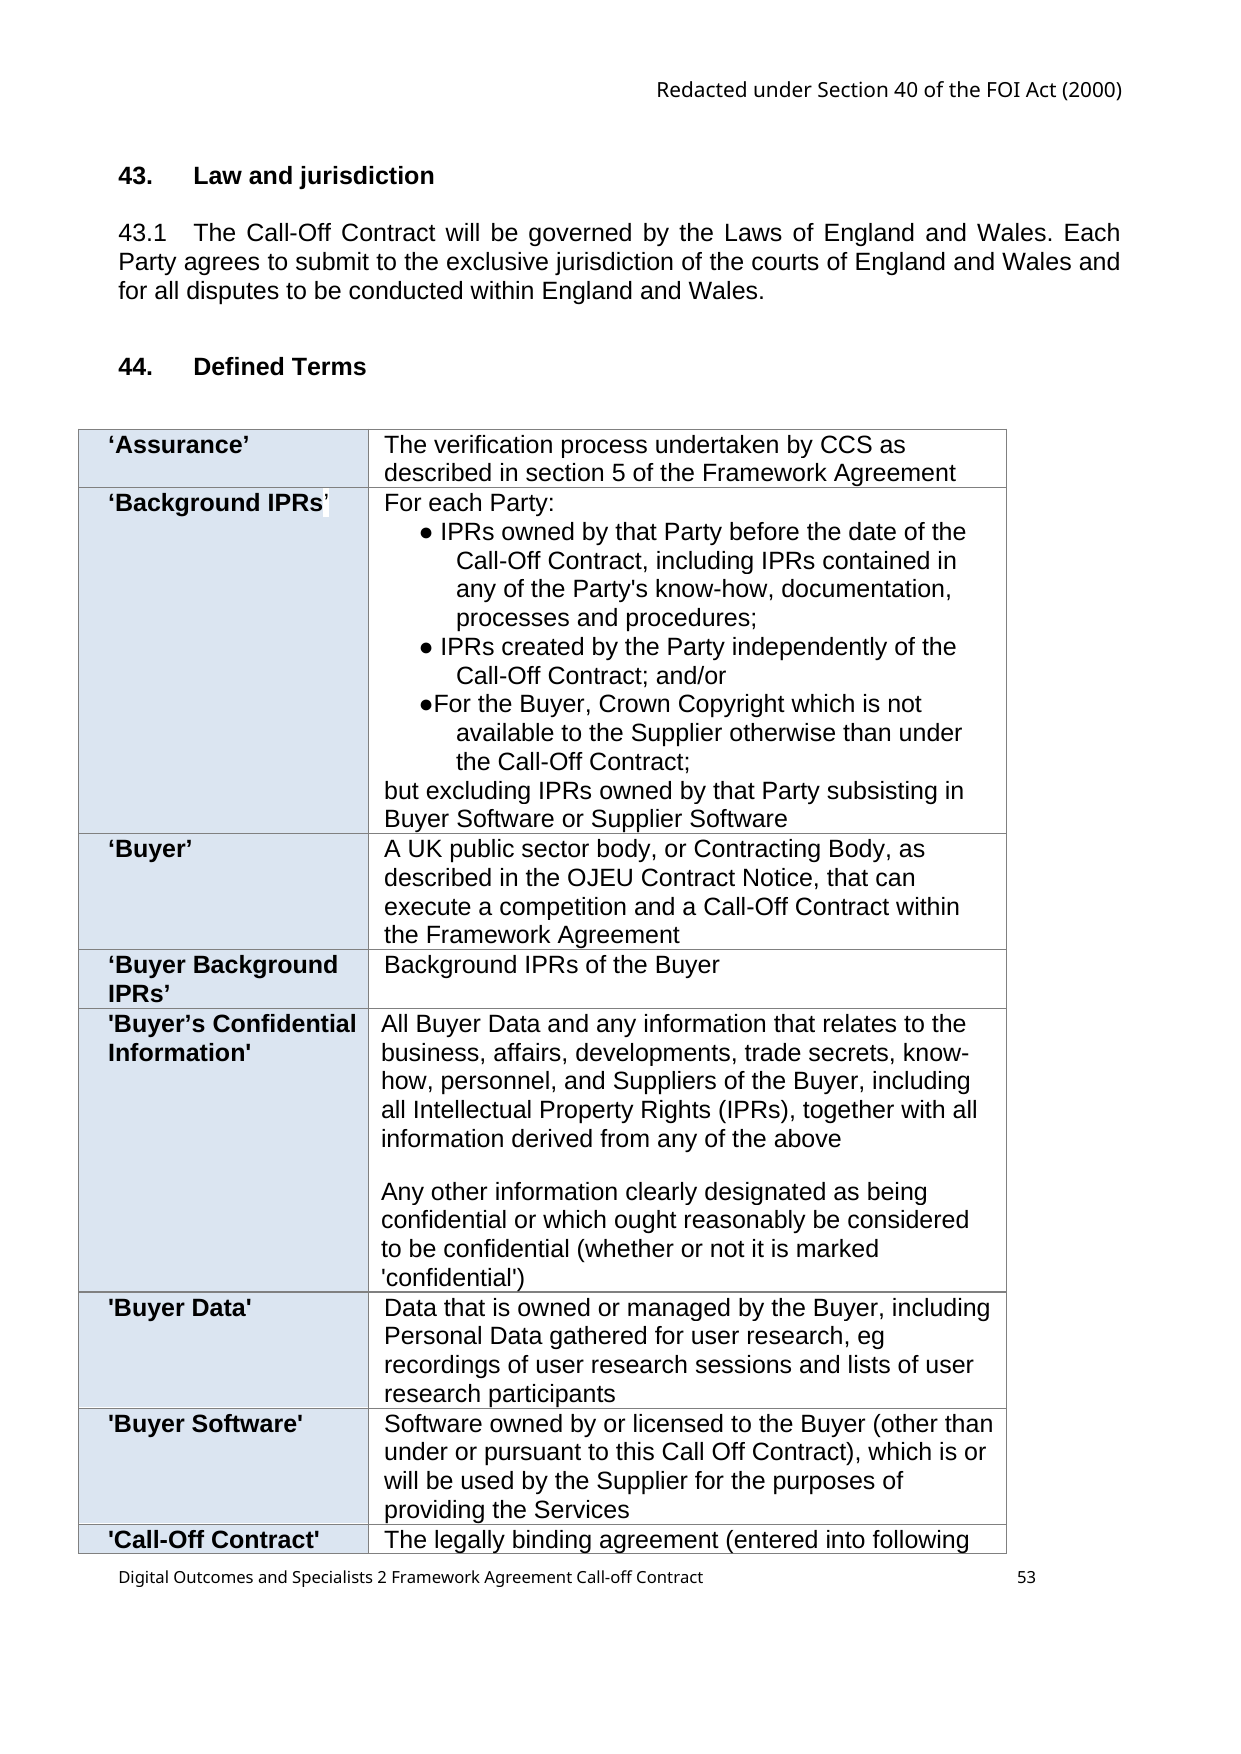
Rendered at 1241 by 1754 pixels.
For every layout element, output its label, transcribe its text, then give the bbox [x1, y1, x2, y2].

table_cell ‘Background IPRs’ [79, 488, 368, 833]
table_header The verification process undertaken by CCS as described in section 5 of the Framework Agreement [369, 430, 1006, 487]
subtitle 43. Law and jurisdiction [118, 161, 1122, 218]
table_cell ‘Buyer’ [79, 834, 368, 949]
table_cell Software owned by or licensed to the Buyer (other than under or pursuant to this Call Off Contract), which is or will be used by the Supplier for the purposes of providing the Services [369, 1409, 1006, 1523]
subtitle 44. Defined Terms [118, 352, 1122, 381]
table_cell 'Buyer Data' [79, 1293, 368, 1407]
table_cell 'Buyer Software' [79, 1409, 368, 1523]
table_cell ‘Buyer Background IPRs’ [79, 950, 368, 1008]
table_cell Background IPRs of the Buyer [369, 950, 1006, 1008]
table_cell The legally binding agreement (entered into following [369, 1525, 1006, 1553]
table_cell 'Buyer’s Confidential Information' [79, 1009, 368, 1291]
table_cell A UK public sector body, or Contracting Body, as described in the OJEU Contract Notice, that can execute a competition and a Call-Off Contract within the Framework Agreement [369, 834, 1006, 949]
text 43.1 The Call-Off Contract will be governed by the Laws of England and Wales. Each Party agrees to submit to the exclusive jurisdiction of the courts of England and Wales and for all disputes to be conducted within England and Wales. [118, 218, 1122, 304]
table_cell All Buyer Data and any information that relates to the business, affairs, developments, trade secrets, know-how, personnel, and Suppliers of the Buyer, including all Intellectual Property Rights (IPRs), together with all information derived from any of the above Any other information clearly designated as being confidential or which ought reasonably be considered to be confidential (whether or not it is marked 'confidential') [369, 1009, 1006, 1291]
table_cell 'Call-Off Contract' [79, 1525, 368, 1553]
table_cell For each Party: IPRs owned by that Party before the date of the Call-Off Contract, including IPRs contained in any of the Party's know-how, documentation, processes and procedures; IPRs created by the Party independently of the Call-Off Contract; and/or For the Buyer, Crown Copyright which is not available to the Supplier otherwise than under the Call-Off Contract; but excluding IPRs owned by that Party subsisting in Buyer Software or Supplier Software [369, 488, 1006, 833]
table_header ‘Assurance’ [79, 430, 368, 487]
table_cell Data that is owned or managed by the Buyer, including Personal Data gathered for user research, eg recordings of user research sessions and lists of user research participants [369, 1293, 1006, 1407]
